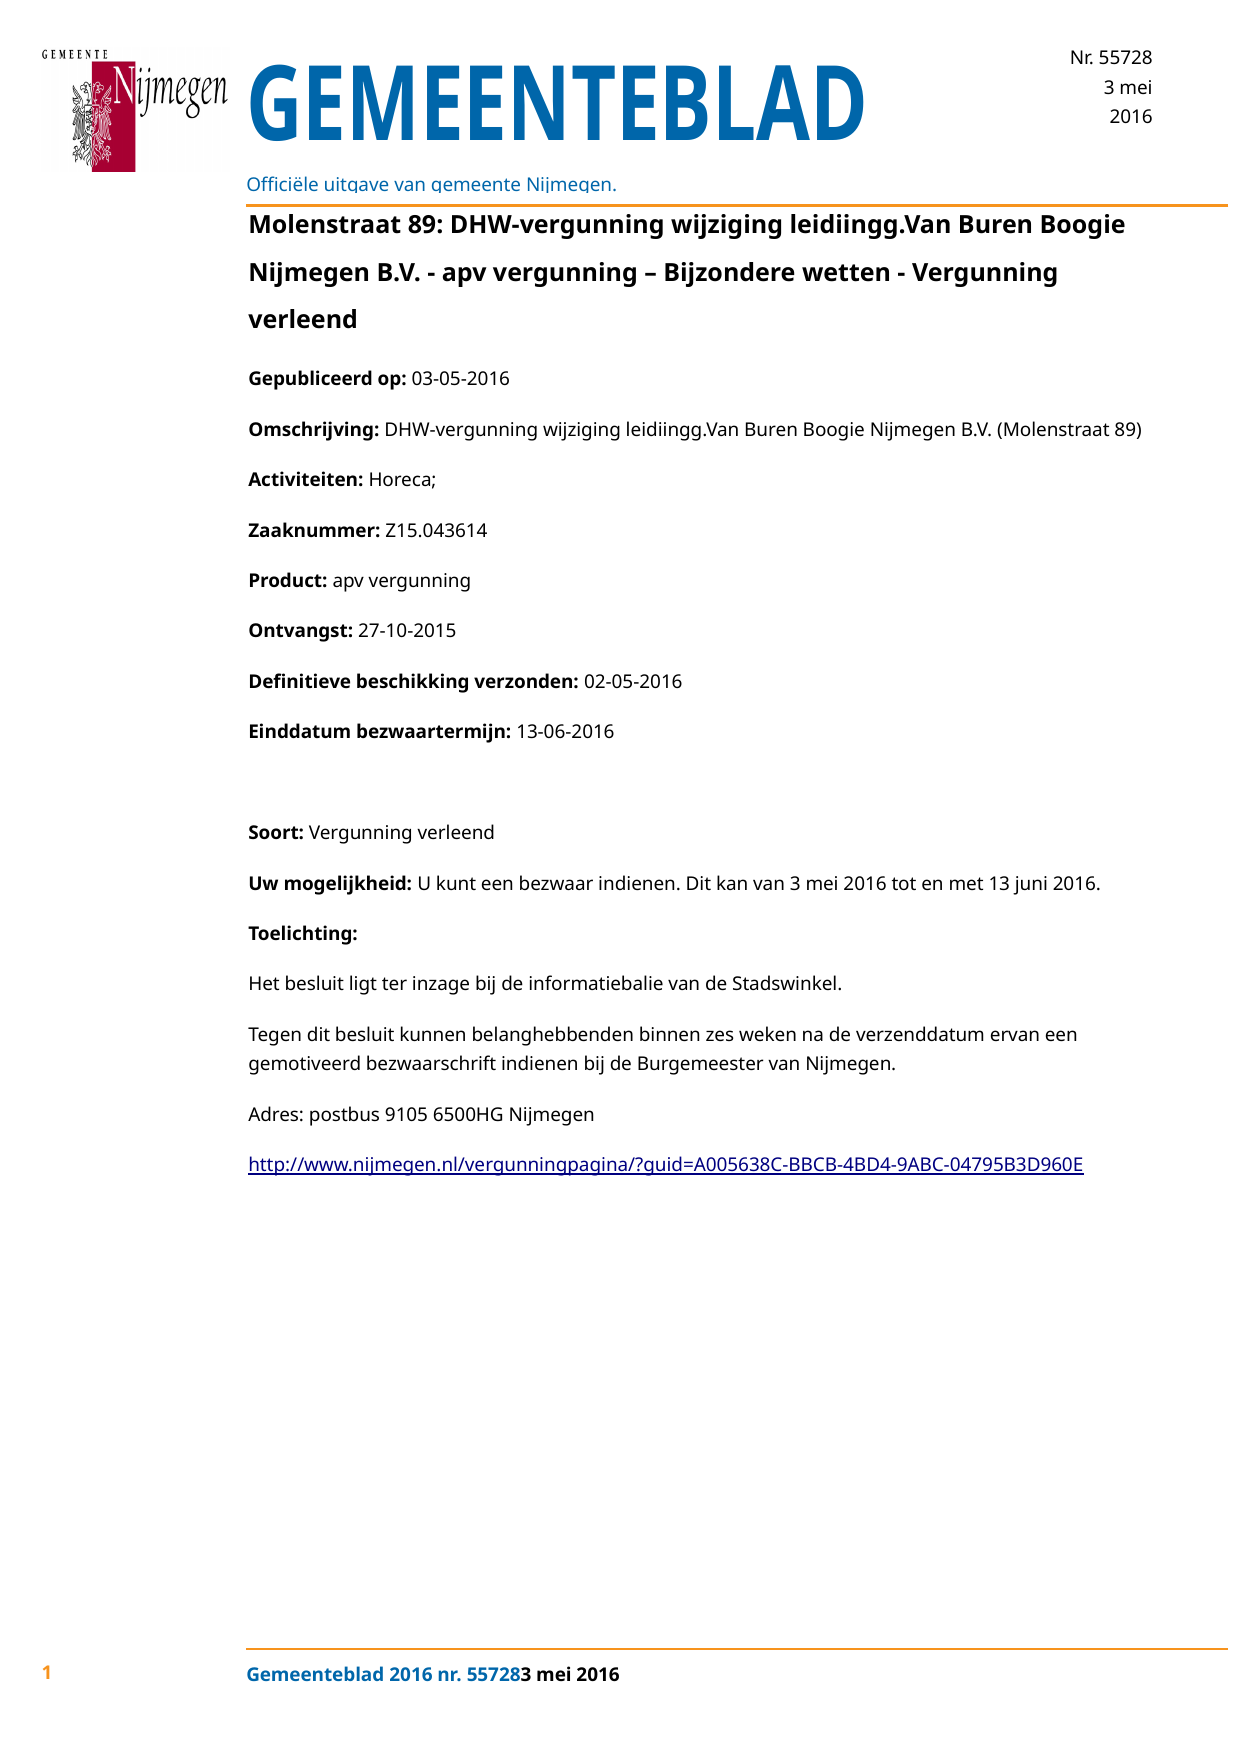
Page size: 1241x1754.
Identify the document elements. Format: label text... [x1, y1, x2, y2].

text Het besluit ligt ter inzage bij de informatiebalie van de Stadswinkel. [248, 971, 1152, 996]
text Omschrijving: DHW-vergunning wijziging leidiingg.Van Buren Boogie Nijmegen B.V. (Molenstraat 89) [248, 416, 1152, 442]
text Zaaknummer: Z15.043614 [248, 517, 1152, 542]
text Tegen dit besluit kunnen belanghebbenden binnen zes weken na de verzenddatum ervan een gemotiveerd bezwaarschrift indienen bij de Burgemeester van Nijmegen. [248, 1021, 1152, 1076]
text Molenstraat 89: DHW-vergunning wijziging leidiingg.Van Buren Boogie Nijmegen B.V. - apv vergunning – Bijzondere wetten - Vergunning verleend [248, 207, 1152, 336]
text Uw mogelijkheid: U kunt een bezwaar indienen. Dit kan van 3 mei 2016 tot en met 13 juni 2016. [248, 870, 1152, 895]
text http://www.nijmegen.nl/vergunningpagina/?guid=A005638C-BBCB-4BD4-9ABC-04795B3D960E [248, 1151, 1152, 1177]
text Gepubliceerd op: 03-05-2016 [248, 366, 1152, 391]
picture [41, 47, 231, 172]
text Product: apv vergunning [248, 567, 1152, 593]
text Adres: postbus 9105 6500HG Nijmegen [248, 1101, 1152, 1127]
text Toelichting: [248, 920, 1152, 946]
text Ontvangst: 27-10-2015 [248, 618, 1152, 643]
text Definitieve beschikking verzonden: 02-05-2016 [248, 668, 1152, 694]
text Soort: Vergunning verleend [248, 819, 1152, 845]
text Einddatum bezwaartermijn: 13-06-2016 [248, 718, 1152, 744]
text Activiteiten: Horeca; [248, 466, 1152, 492]
